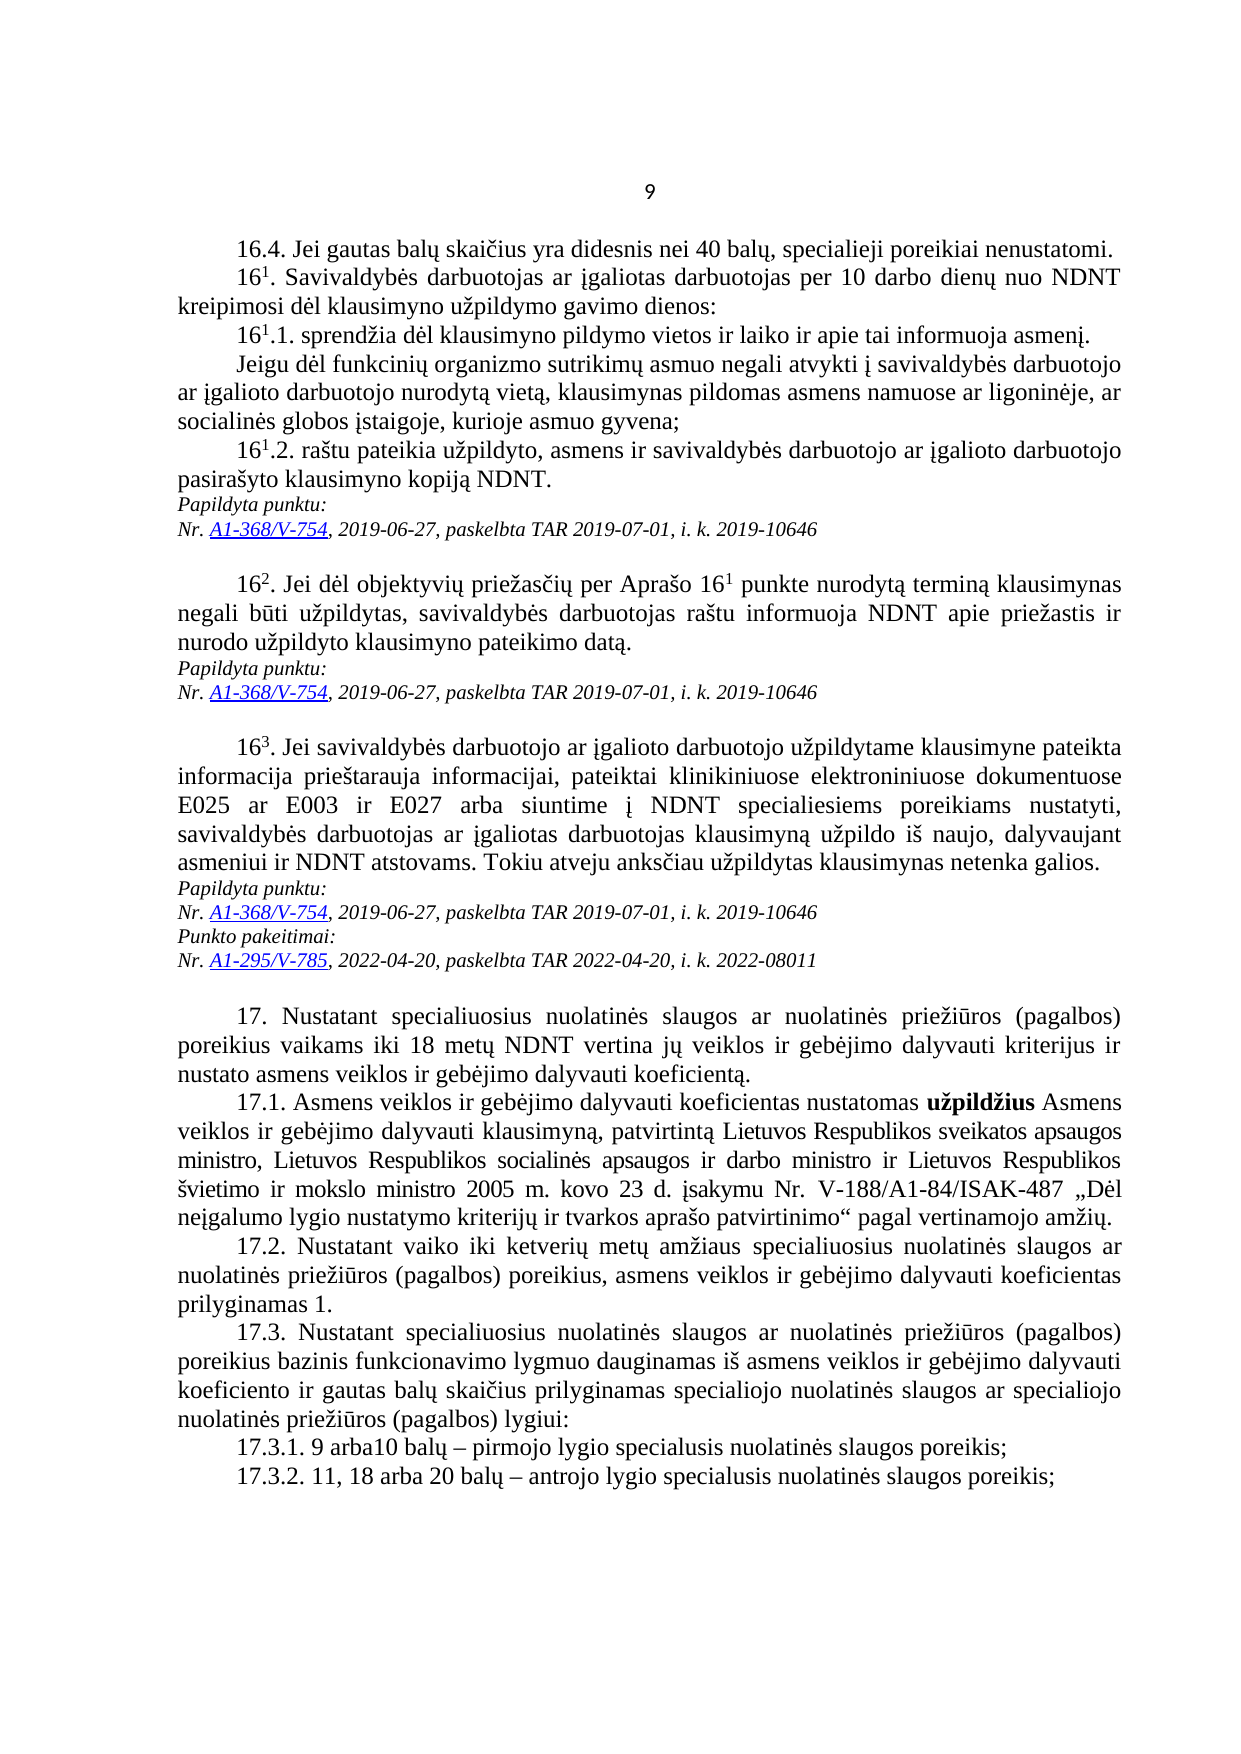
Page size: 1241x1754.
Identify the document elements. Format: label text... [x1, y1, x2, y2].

text 161.2. raštu pateikia užpildyto, asmens ir savivaldybės darbuotojo ar įgalioto darbuotojo pasirašyto klausimyno kopiją NDNT. [177, 435, 1122, 492]
text 162. Jei dėl objektyvių priežasčių per Aprašo 161 punkte nurodytą terminą klausimynas negali būti užpildytas, savivaldybės darbuotojas raštu informuoja NDNT apie priežastis ir nurodo užpildyto klausimyno pateikimo datą. [177, 569, 1122, 656]
text 16.4. Jei gautas balų skaičius yra didesnis nei 40 balų, specialieji poreikiai nenustatomi. [177, 234, 1122, 262]
text Papildyta punktu: [177, 876, 1122, 900]
text 17.1. Asmens veiklos ir gebėjimo dalyvauti koeficientas nustatomas užpildžius Asmens veiklos ir gebėjimo dalyvauti klausimyną, patvirtintą Lietuvos Respublikos sveikatos apsaugos ministro, Lietuvos Respublikos socialinės apsaugos ir darbo ministro ir Lietuvos Respublikos švietimo ir mokslo ministro 2005 m. kovo 23 d. įsakymu Nr. V-188/A1-84/ISAK-487 „Dėl neįgalumo lygio nustatymo kriterijų ir tvarkos aprašo patvirtinimo“ pagal vertinamojo amžių. [177, 1087, 1122, 1231]
text 17.3. Nustatant specialiuosius nuolatinės slaugos ar nuolatinės priežiūros (pagalbos) poreikius bazinis funkcionavimo lygmuo dauginamas iš asmens veiklos ir gebėjimo dalyvauti koeficiento ir gautas balų skaičius prilyginamas specialiojo nuolatinės slaugos ar specialiojo nuolatinės priežiūros (pagalbos) lygiui: [177, 1317, 1122, 1432]
text 17.3.2. 11, 18 arba 20 balų – antrojo lygio specialusis nuolatinės slaugos poreikis; [177, 1461, 1122, 1490]
text Nr. A1-368/V-754, 2019-06-27, paskelbta TAR 2019-07-01, i. k. 2019-10646 [177, 679, 1122, 704]
text 17.3.1. 9 arba10 balų – pirmojo lygio specialusis nuolatinės slaugos poreikis; [177, 1432, 1122, 1461]
text Nr. A1-368/V-754, 2019-06-27, paskelbta TAR 2019-07-01, i. k. 2019-10646 [177, 900, 1122, 924]
text Papildyta punktu: [177, 656, 1122, 679]
text 17.2. Nustatant vaiko iki ketverių metų amžiaus specialiuosius nuolatinės slaugos ar nuolatinės priežiūros (pagalbos) poreikius, asmens veiklos ir gebėjimo dalyvauti koeficientas prilyginamas 1. [177, 1231, 1122, 1317]
text 163. Jei savivaldybės darbuotojo ar įgalioto darbuotojo užpildytame klausimyne pateikta informacija prieštarauja informacijai, pateiktai klinikiniuose elektroniniuose dokumentuose E025 ar E003 ir E027 arba siuntime į NDNT specialiesiems poreikiams nustatyti, savivaldybės darbuotojas ar įgaliotas darbuotojas klausimyną užpildo iš naujo, dalyvaujant asmeniui ir NDNT atstovams. Tokiu atveju anksčiau užpildytas klausimynas netenka galios. [177, 732, 1122, 876]
text 17. Nustatant specialiuosius nuolatinės slaugos ar nuolatinės priežiūros (pagalbos) poreikius vaikams iki 18 metų NDNT vertina jų veiklos ir gebėjimo dalyvauti kriterijus ir nustato asmens veiklos ir gebėjimo dalyvauti koeficientą. [177, 1001, 1122, 1087]
text Jeigu dėl funkcinių organizmo sutrikimų asmuo negali atvykti į savivaldybės darbuotojo ar įgalioto darbuotojo nurodytą vietą, klausimynas pildomas asmens namuose ar ligoninėje, ar socialinės globos įstaigoje, kurioje asmuo gyvena; [177, 349, 1122, 435]
text Nr. A1-295/V-785, 2022-04-20, paskelbta TAR 2022-04-20, i. k. 2022-08011 [177, 948, 1122, 972]
text Nr. A1-368/V-754, 2019-06-27, paskelbta TAR 2019-07-01, i. k. 2019-10646 [177, 516, 1122, 541]
text 161. Savivaldybės darbuotojas ar įgaliotas darbuotojas per 10 darbo dienų nuo NDNT kreipimosi dėl klausimyno užpildymo gavimo dienos: [177, 262, 1122, 320]
text 161.1. sprendžia dėl klausimyno pildymo vietos ir laiko ir apie tai informuoja asmenį. [177, 320, 1122, 349]
text Papildyta punktu: [177, 492, 1122, 516]
text Punkto pakeitimai: [177, 924, 1122, 948]
